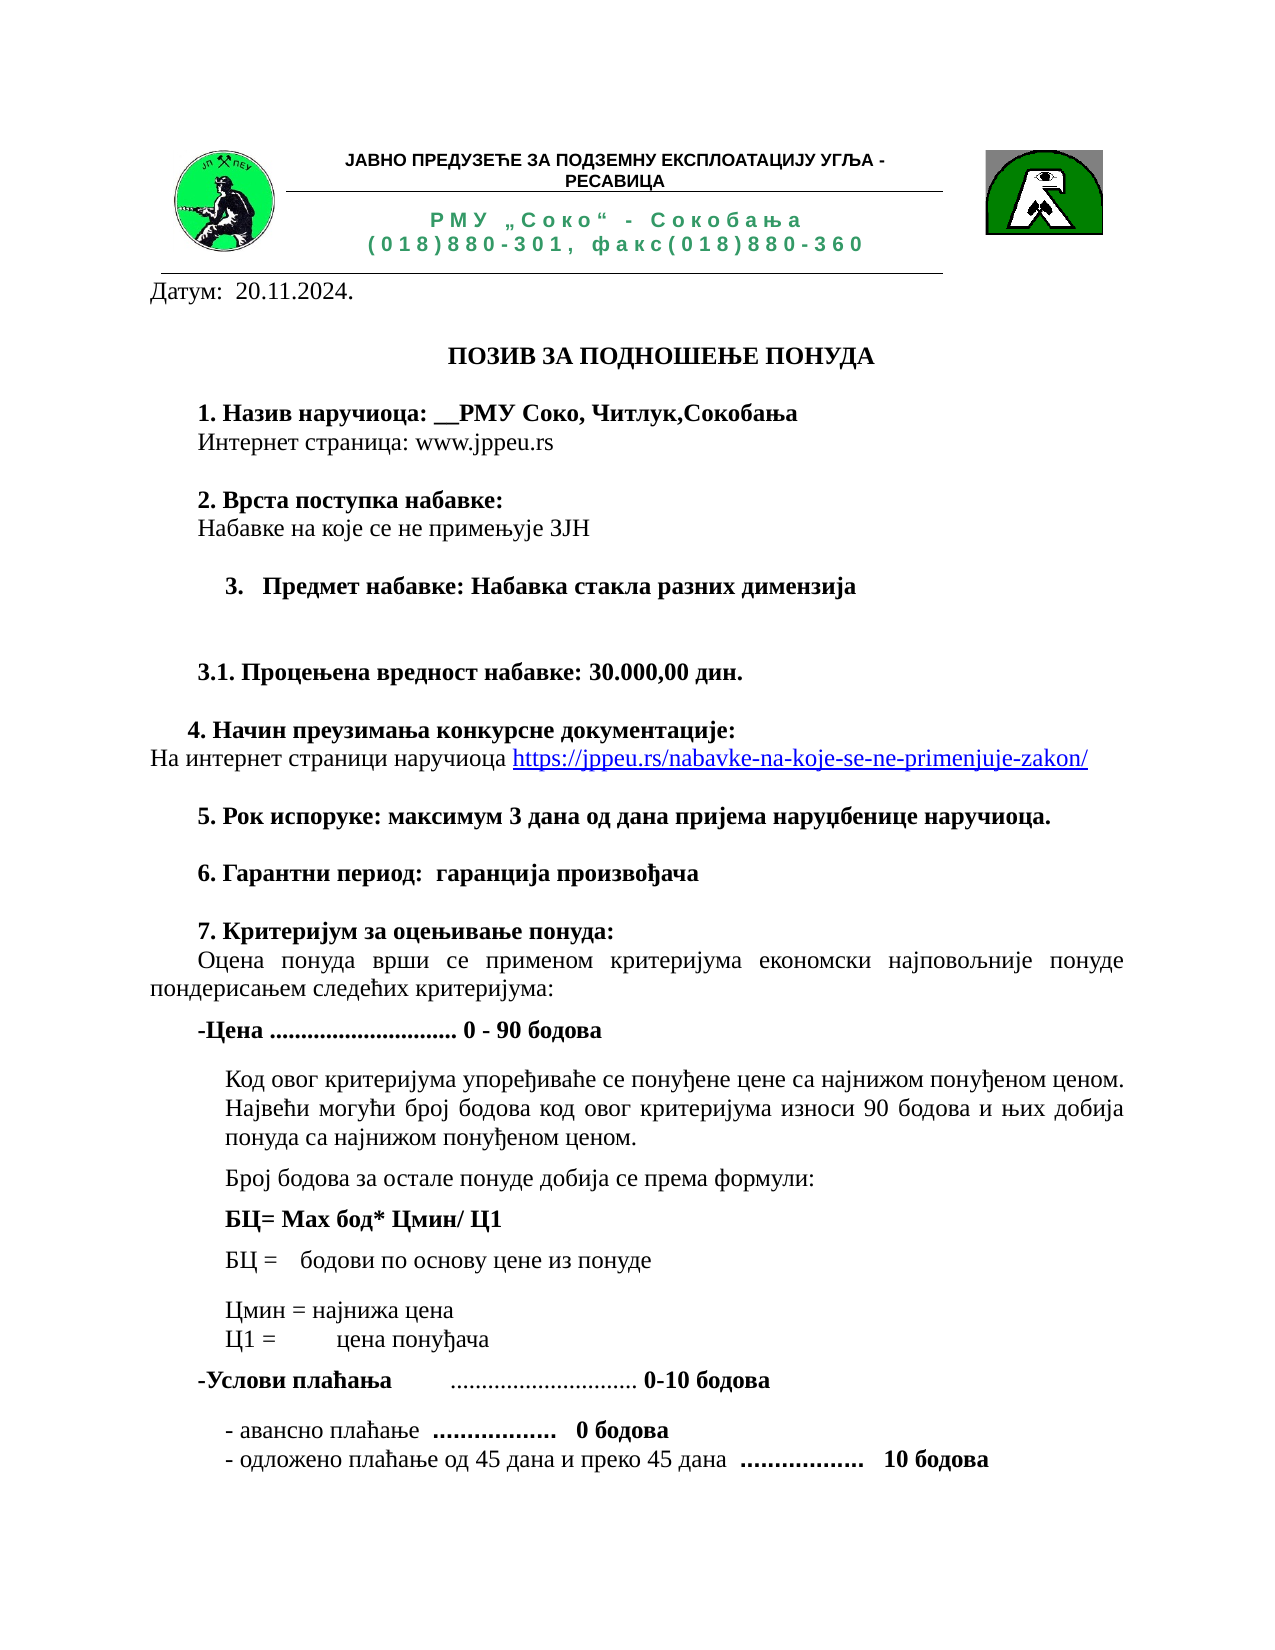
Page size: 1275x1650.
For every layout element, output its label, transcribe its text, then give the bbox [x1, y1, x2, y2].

text -Услови плаћања .............................. 0-10 бодова [150, 1365, 1125, 1394]
text БЦ= Маx бод* Цмин/ Ц1 [225, 1204, 1125, 1233]
text Оцена понуда врши се применом критеријума економски најповољније понуде пондерисањем следећих критеријума: [150, 945, 1125, 1002]
text 1. Назив наручиоца: __РМУ Соко, Читлук,Сокобања [150, 398, 1125, 427]
table_cell РМУ „Соко“ - Сокобања (018)880-301, факс(018)880-360 [286, 192, 943, 273]
text 4. Начин преузимања конкурсне документације: [150, 715, 1125, 743]
text На интернет страници наручиоца https://jppeu.rs/nabavke-na-koje-se-ne-primenjuje-zakon/ [150, 743, 1125, 772]
table_header ЈАВНО ПРЕДУЗЕЋЕ ЗА ПОДЗЕМНУ ЕКСПЛОАТАЦИЈУ УГЉА - РЕСАВИЦА [286, 150, 943, 191]
text 7. Критеријум за оцењивање понуда: [150, 916, 1125, 945]
table_header [161, 150, 286, 273]
text -Цена .............................. 0 - 90 бодова [150, 1015, 1125, 1043]
text ПОЗИВ ЗА ПОДНОШЕЊЕ ПОНУДА [150, 341, 1125, 370]
text 5. Рок испоруке: максимум 3 дана од дана пријема наруџбенице наручиоца. [150, 801, 1125, 830]
text Интернет страница: www.jppeu.rs [150, 427, 1125, 456]
text Број бодова за остале понуде добија се према формули: [225, 1163, 1125, 1192]
picture [985, 150, 1103, 235]
text Код овог критеријума упоређиваће се понуђене цене са најнижом понуђеном ценом. Највећи могући број бодова код овог критеријума износи 90 бодова и њих добија понуда са најнижом понуђеном ценом. [225, 1064, 1125, 1151]
text - одложено плаћање од 45 дана и преко 45 дана .................. 10 бодова [225, 1443, 1125, 1472]
text Ц1 = цена понуђача [225, 1324, 1125, 1353]
text - авансно плаћање .................. 0 бодова [225, 1415, 1125, 1443]
text 3.1. Процењена вредност набавке: 30.000,00 дин. [150, 657, 1125, 686]
text 6. Гарантни период: гаранција произвођача [150, 858, 1125, 887]
text БЦ = бодови по основу цене из понуде [225, 1246, 1125, 1274]
table_header [943, 150, 1145, 273]
text 2. Врста поступка набавке: [150, 485, 1125, 513]
text Набавке на које се не примењује ЗЈН [150, 513, 1125, 542]
text Цмин = најнижа цена [225, 1295, 1125, 1324]
list Предмет набавке: Набавка стакла разних димензија [225, 571, 1125, 600]
list Датум: 20.11.2024. [150, 274, 1125, 305]
picture [173, 150, 275, 252]
